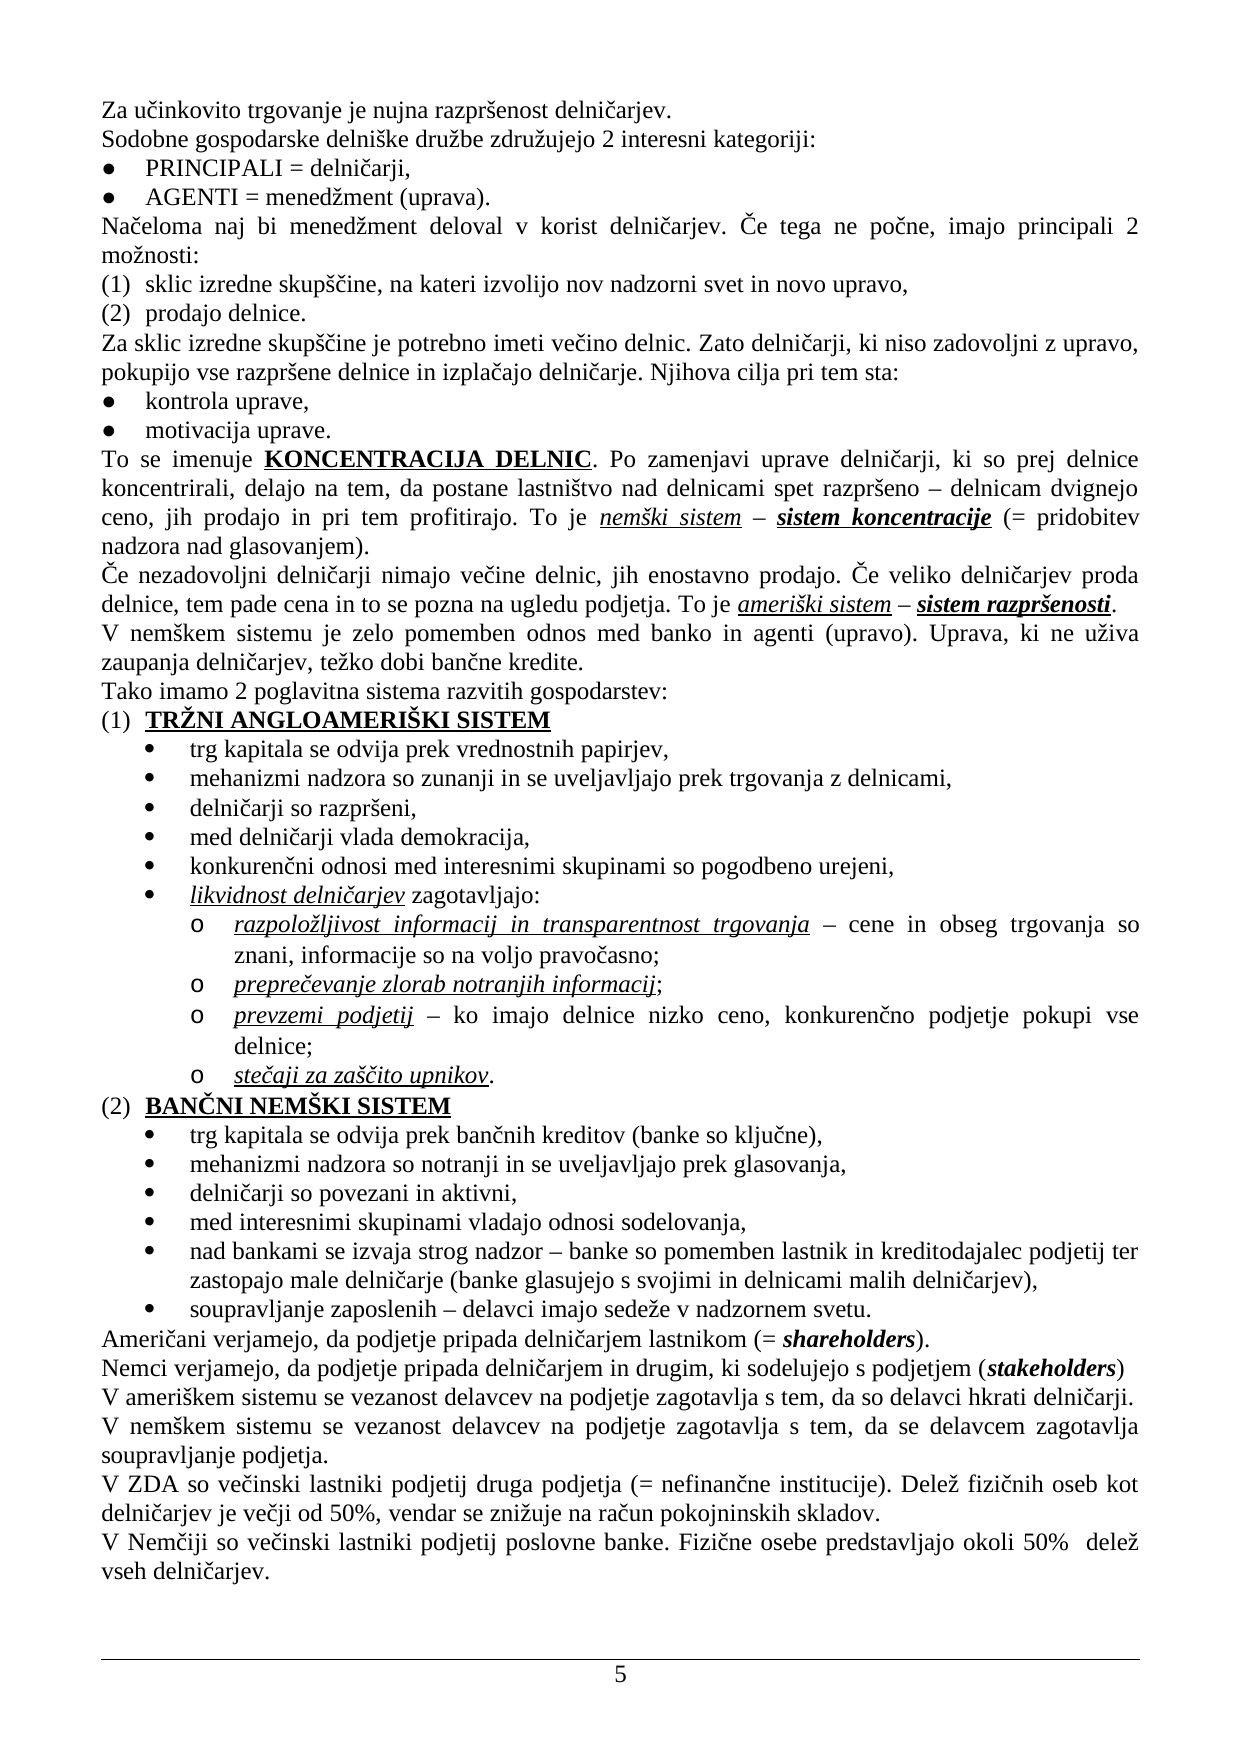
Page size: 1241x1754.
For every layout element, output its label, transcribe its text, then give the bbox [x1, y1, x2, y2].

list trg kapitala se odvija prek bančnih kreditov (banke so ključne), [145, 1120, 1140, 1149]
list stečaji za zaščito upnikov. [189, 1060, 1140, 1091]
list BANČNI NEMŠKI SISTEM [101, 1091, 1140, 1120]
text V ameriškem sistemu se vezanost delavcev na podjetje zagotavlja s tem, da so delavci hkrati delničarji. [101, 1382, 1140, 1411]
list sklic izredne skupščine, na kateri izvolijo nov nadzorni svet in novo upravo, [101, 269, 1140, 298]
list preprečevanje zlorab notranjih informacij; [189, 969, 1140, 1000]
list mehanizmi nadzora so zunanji in se uveljavljajo prek trgovanja z delnicami, [145, 763, 1140, 792]
text Če nezadovoljni delničarji nimajo večine delnic, jih enostavno prodajo. Če veliko delničarjev proda delnice, tem pade cena in to se pozna na ugledu podjetja. To je ameriški sistem – sistem razpršenosti. [101, 560, 1140, 618]
list TRŽNI ANGLOAMERIŠKI SISTEM [101, 705, 1140, 734]
text Nemci verjamejo, da podjetje pripada delničarjem in drugim, ki sodelujejo s podjetjem (stakeholders) [101, 1352, 1140, 1382]
list prodajo delnice. [101, 298, 1140, 327]
text V Nemčiji so večinski lastniki podjetij poslovne banke. Fizične osebe predstavljajo okoli 50% delež vseh delničarjev. [101, 1527, 1140, 1585]
text Načeloma naj bi menedžment deloval v korist delničarjev. Če tega ne počne, imajo principali 2 možnosti: [101, 211, 1140, 269]
list PRINCIPALI = delničarji, [101, 153, 1140, 182]
text Za učinkovito trgovanje je nujna razpršenost delničarjev. [101, 95, 1140, 124]
text To se imenuje KONCENTRACIJA DELNIC. Po zamenjavi uprave delničarji, ki so prej delnice koncentrirali, delajo na tem, da postane lastništvo nad delnicami spet razpršeno – delnicam dvignejo ceno, jih prodajo in pri tem profitirajo. To je nemški sistem – sistem koncentracije (= pridobitev nadzora nad glasovanjem). [101, 444, 1140, 560]
list prevzemi podjetij – ko imajo delnice nizko ceno, konkurenčno podjetje pokupi vse delnice; [189, 1000, 1140, 1060]
list soupravljanje zaposlenih – delavci imajo sedeže v nadzornem svetu. [145, 1294, 1140, 1323]
list motivacija uprave. [101, 414, 1140, 444]
text Sodobne gospodarske delniške družbe združujejo 2 interesni kategoriji: [101, 124, 1140, 153]
list kontrola uprave, [101, 386, 1140, 414]
text Američani verjamejo, da podjetje pripada delničarjem lastnikom (= shareholders). [101, 1323, 1140, 1352]
list AGENTI = menedžment (uprava). [101, 182, 1140, 211]
text Za sklic izredne skupščine je potrebno imeti večino delnic. Zato delničarji, ki niso zadovoljni z upravo, pokupijo vse razpršene delnice in izplačajo delničarje. Njihova cilja pri tem sta: [101, 327, 1140, 386]
text Tako imamo 2 poglavitna sistema razvitih gospodarstev: [101, 676, 1140, 705]
list nad bankami se izvaja strog nadzor – banke so pomemben lastnik in kreditodajalec podjetij ter zastopajo male delničarje (banke glasujejo s svojimi in delnicami malih delničarjev), [145, 1236, 1140, 1294]
list trg kapitala se odvija prek vrednostnih papirjev, [145, 734, 1140, 763]
list delničarji so povezani in aktivni, [145, 1178, 1140, 1207]
text V nemškem sistemu se vezanost delavcev na podjetje zagotavlja s tem, da se delavcem zagotavlja soupravljanje podjetja. [101, 1411, 1140, 1469]
list likvidnost delničarjev zagotavljajo: [145, 879, 1140, 909]
list konkurenčni odnosi med interesnimi skupinami so pogodbeno urejeni, [145, 851, 1140, 879]
list razpoložljivost informacij in transparentnost trgovanja – cene in obseg trgovanja so znani, informacije so na voljo pravočasno; [189, 909, 1140, 969]
text V ZDA so večinski lastniki podjetij druga podjetja (= nefinančne institucije). Delež fizičnih oseb kot delničarjev je večji od 50%, vendar se znižuje na račun pokojninskih skladov. [101, 1469, 1140, 1527]
text V nemškem sistemu je zelo pomemben odnos med banko in agenti (upravo). Uprava, ki ne uživa zaupanja delničarjev, težko dobi bančne kredite. [101, 618, 1140, 676]
list delničarji so razpršeni, [145, 792, 1140, 821]
list med delničarji vlada demokracija, [145, 821, 1140, 851]
list mehanizmi nadzora so notranji in se uveljavljajo prek glasovanja, [145, 1149, 1140, 1178]
list med interesnimi skupinami vladajo odnosi sodelovanja, [145, 1207, 1140, 1236]
